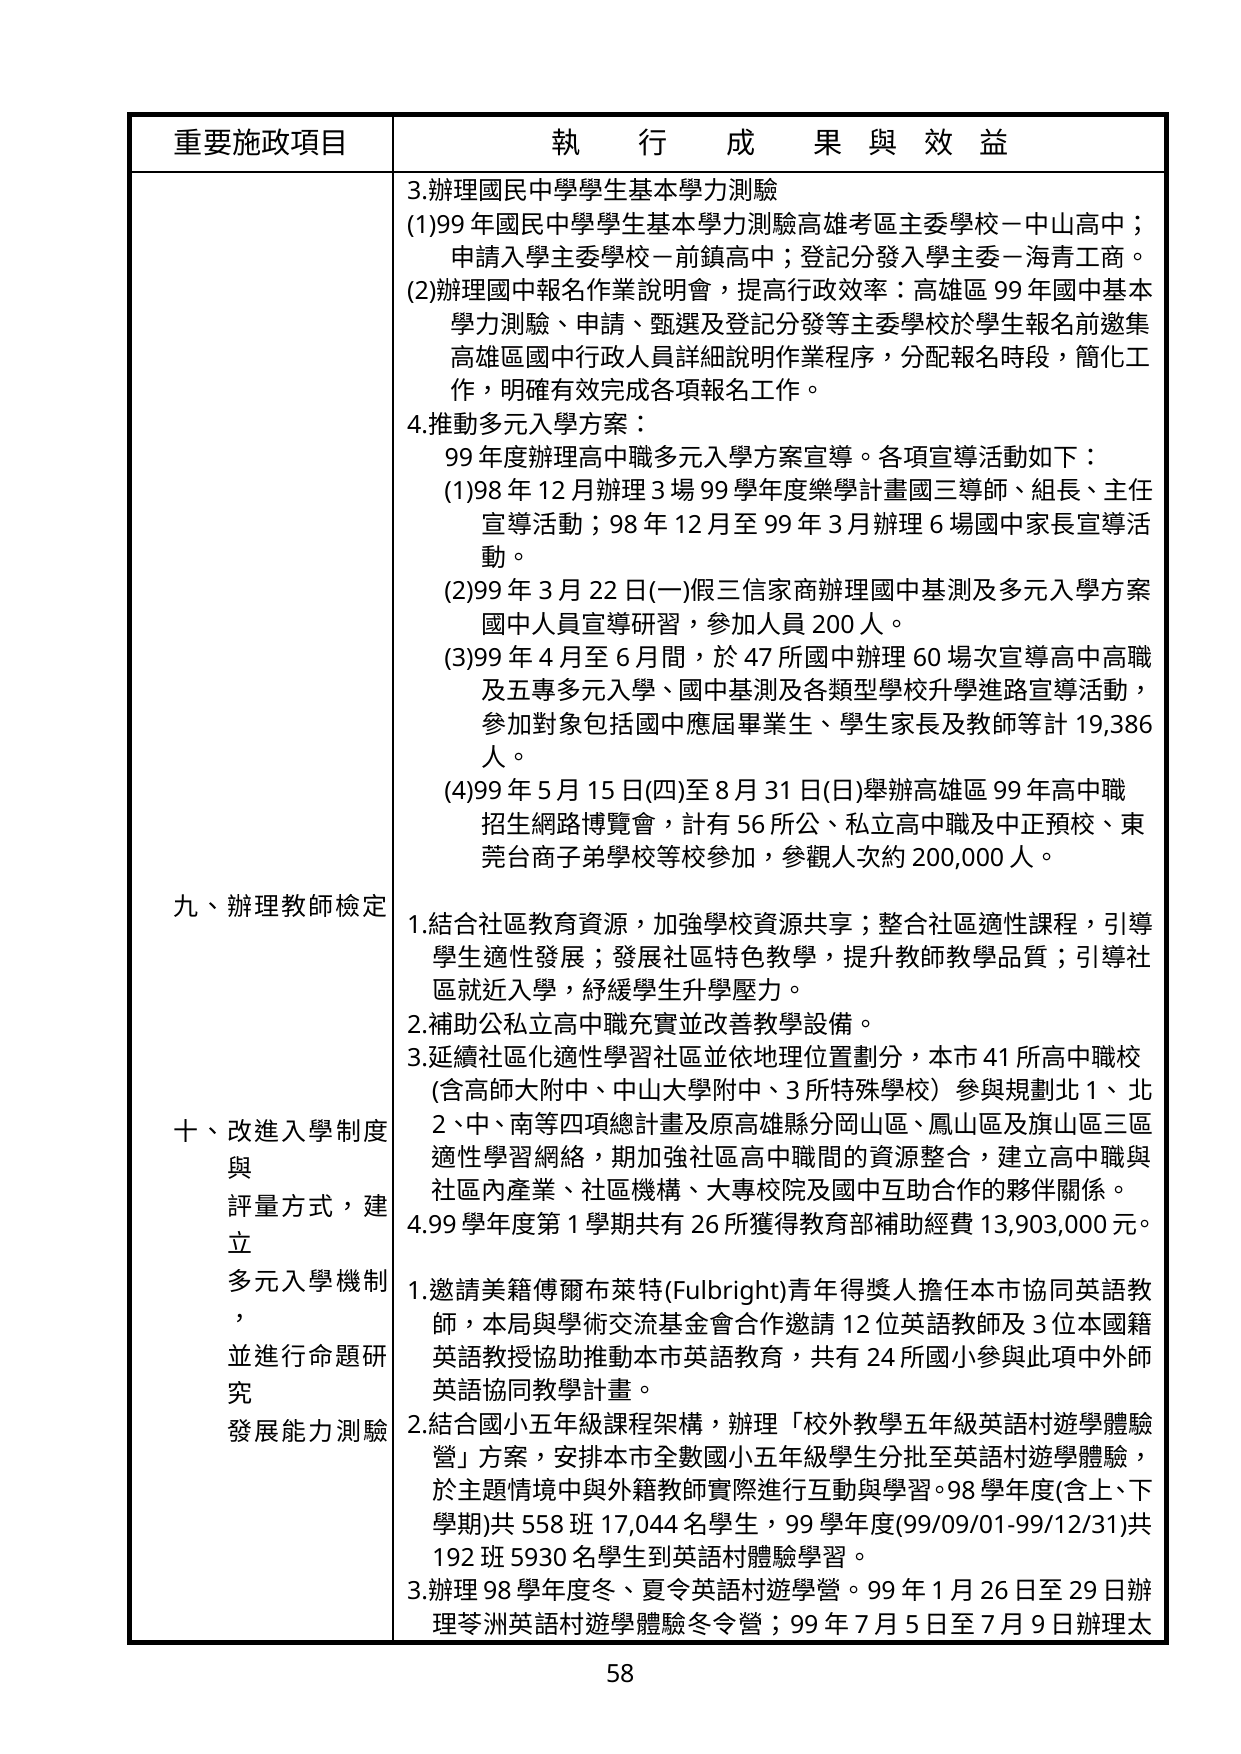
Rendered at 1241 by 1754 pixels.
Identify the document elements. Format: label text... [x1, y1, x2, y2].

table_header 執 行 成 果 與 效 益 [394, 117, 1164, 171]
table_cell 3.辦理國民中學學生基本學力測驗 (1)99年國民中學學生基本學力測驗高雄考區主委學校－中山高中；申請入學主委學校－前鎮高中；登記分發入學主委－海青工商。 (2)辦理國中報名作業說明會，提高行政效率：高雄區99年國中基本學力測驗、申請、甄選及登記分發等主委學校於學生報名前邀集高雄區國中行政人員詳細說明作業程序，分配報名時段，簡化工作，明確有效完成各項報名工作。 4.推動多元入學方案： 99年度辦理高中職多元入學方案宣導。各項宣導活動如下： (1)98年12月辦理3場99學年度樂學計畫國三導師、組長、主任宣導活動；98年12月至99年3月辦理6場國中家長宣導活動。 (2)99年3月22日(一)假三信家商辦理國中基測及多元入學方案國中人員宣導研習，參加人員200人。 (3)99年4月至6月間，於47所國中辦理60場次宣導高中高職及五專多元入學、國中基測及各類型學校升學進路宣導活動，參加對象包括國中應屆畢業生、學生家長及教師等計19,386人。 (4)99年5月15日(四)至8月31日(日)舉辦高雄區99年高中職 招生網路博覽會，計有56所公、私立高中職及中正預校、東 莞台商子弟學校等校參加，參觀人次約200,000人。 1.結合社區教育資源，加強學校資源共享；整合社區適性課程，引導學生適性發展；發展社區特色教學，提升教師教學品質；引導社區就近入學，紓緩學生升學壓力。 2.補助公私立高中職充實並改善教學設備。 3.延續社區化適性學習社區並依地理位置劃分，本市41所高中職校 (含高師大附中、中山大學附中、3所特殊學校）參與規劃北1、 北2、中、南等四項總計畫及原高雄縣分岡山區、鳳山區及旗山區三區適性學習網絡，期加強社區高中職間的資源整合，建立高中職與社區內產業、社區機構、大專校院及國中互助合作的夥伴關係。 4.99學年度第1學期共有26所獲得教育部補助經費13,903,000元。 1.邀請美籍傅爾布萊特(Fulbright)青年得獎人擔任本市協同英語教師，本局與學術交流基金會合作邀請12位英語教師及3位本國籍英語教授協助推動本市英語教育，共有24所國小參與此項中外師英語協同教學計畫。 2.結合國小五年級課程架構，辦理「校外教學五年級英語村遊學體驗營」方案，安排本市全數國小五年級學生分批至英語村遊學體驗，於主題情境中與外籍教師實際進行互動與學習。98學年度(含上、下學期)共558班17,044名學生，99學年度(99/09/01-99/12/31)共192班5930名學生到英語村體驗學習。 3.辦理98學年度冬、夏令英語村遊學營。99年1月26日至29日辦理苓洲英語村遊學體驗冬令營；99年7月5日至7月9日辦理太 [394, 173, 1164, 1640]
table_cell 教育業務發展管理 壹、發展高中職教育 一、辦理校務評鑑及教師進修： (一)辦理各項研討 會及教育實驗 ，瞭解各校校 務、教學實際 情形及其困難 ，並予以輔導 改善，以發揮 高中職課程應 有功能 (二)鼓勵教師進修 ，提高教師素 質，加強教師 專業化 二、「友善校園」學生事務與輔導工作 (一)辦理學生事務與輔導活動 (二)加強人權、法治、品德及公民教育 (三)推動生命教育與憂鬱自傷防治 (四)強化學生輔導體制 (五)高關懷群學生之預防與輔導 (六)依據性別平等教育法推動性別平等教育 (七)統籌規劃學校教職員參與學生事務與輔導專業知能在職教育 三、教學研究進修 (一)辦理教師進修研習，改進課 程及教學方法 (二)加強學術研究及國際文化交流，增進相互 認識 (三)辦理學藝活動，提高學生學 習興趣，促使 五育均衡發展 四、發展科學教育 (一)辦理科學教育輔導、充實儀 器設備及實驗課程 (二)辦理科學教育 活動，發掘及 輔導科學資優 學生，並擴大 學生學習領域 五、發展職業教育，辦理技藝競賽，提高技能水準 六、獎助私立高級中等學校充實設備 七、公費及獎勵 (一)核發學生獎助 金，鼓勵成績 優異、優秀清 寒、軍公教遺 族等子女努力 向學 (二)辦理助學貸款 ，協助學生完 成學業 八、發展資訊教育， 充實學校資訊教 學設備 九、辦理教師檢定 十、改進入學制度與 評量方式，建立 多元入學機制， 並進行命題研究 發展能力測驗 十一、推動高中職適 性學習學區教 育資源均質化 十二、高雄市全球村英語世界 十三、學校國際化交流 貳、教育業務發展管理發展國中教育 一、校務規劃與管 理 (一)推動學校評鑑及教師專業發展制度，督導 學校教學正常化 (二)建立教師資料 ，以利課務及 行政管理之參 考 (三)提升教師課堂 教學能力，有 效提高學生學習成效 (四)辦理國中校長 遴選及強化教 評會功能，推 動校園民主， 鼓勵教職員及 社區參與學校 經營，並健全 教育人事制度 度，公平處理 教師甄選及聘 任 (五)推動高雄市海洋教育 二、落實「友善校 園」學生事務 與輔導工作 (一)辦理學生事務與輔導活動 (二)加強人權、法 治、品德及公 民教育 (三)推動生命教育 與憂鬱自傷（ 殺)三級預防工作 (四)落實學生輔導體制 (五)落實中輟生追蹤輔導與復學就讀政策 (六)高關懷學生之預防與輔導 (七)依據性別平等教育法推動性別平等教育 (八)統籌規劃學校教職員參與學生事務與輔導專業知能在職教育 (九)推動學生生涯 發展教育，有 效規劃未來進 路 三、學生公費獎勵及補助 (一)適時獎勵（表 揚)優秀學生， 促進教育更精 進 (二)獎助功勛、軍 公教遺族及低收入戶學生代收代辦費，以彰顯政府德澤 (三)補助學生教科書費 (四)補助私立國中學生雜費 四、本土教育與輔導活動 (一)加強本土教育 與民族精神教 育，以培養學 生愛家、愛鄉 、愛國情操 (二)增進教師輔導 觀念與技術方 法、輔導學生 升學與就業、 加強心理衛生 教育 五、發展科學教育 (一)培育並鼓勵教 師研究創新與 進修，提高師 資素質 (二)改進教學及評 量方法，提高 教學效果 (三)充實科學儀器設備 (四)整合科學教育 資源及網絡， 提高科學教育 輔導成效 (五)辦理科學教育 活動，提升全 民科學素養， 擴大學生學習 領域 六、辦理國中技藝教育 學程，強化國中技 藝教育 七、加強教學研究 (一)辦理藝能科教 育，充實學校 家政與生活科 技設備，提高 教師之素質及 教學能力 (二)加強教學研究與輔導，以改 進教學方法， 提高教學效果 (三)設立領域教學 研習中心，從 事課程教材實 驗研究，革新 教學方法，增 進教育成果 (四)辦理學藝活動 ，提高教學效 果及促進學生 五育均衡發展 八、加強學習成就不 佳學生學習輔導 ，帶好每位學生 九、獎勵補助經營與 教學創新 十、新建校舍及改建 老舊校舍，營造 安全教學環境， 提高教學品質 參、發展國小教育 一、推動塑造幸福鄰 里與關懷弱勢： (一)建置校園愛心走廊 (二)擴大辦理國小兒童課後照顧服務 二、營造樂活社區： 開闢社區通學道 三、防制校園霸凌工 作辦理校園霸凌研習 活動 四、文教創意多元 (一)深耕本土教育 (二)辦理之「世界 母語日臺灣動 起來」嘉年華 活動 (三)臺灣文學之美 ，深耕本土感 情 (四)「海洋首都」文化活動 (五)推動各民族文化活動 五、推動英語教育 (一)增加國小英語學習節數 (二)「全球村-英 語世界」 六、推動永續校園 (一)永續校園實施作業計畫 (二)運用空污基金美化綠化 肆、推動幼兒教育 一、辦理專業研習， 提升教師專業知能增進教學效果 二、輔導及取締未立 案幼稚園，提供 安全學前教育環 境 三、促進學前教育正 常發展、增進親 師生本土語言能 力 四、辦理幼稚園輔導方案，充實幼稚園設備，提高幼教水準 五、扶助弱勢幼兒， 提供優先入園措施 六、積極辦理幼托整 合各項前置作業 伍、補習教育 一、短期補習班班務 管理暨維護資訊 管理系統 二、輔導國中小補校 及進修學校，加 強補校及進修學 校教學正常化 三、執行終身學習白 皮書行動方案， 落實終身學習計 畫 四、加強推展成人教 育，辦理市民學 苑、社區大學及 成人基本教育班 五、各項補助及委辦 陸、各項社教活動 一、配合教師節表揚資深優良教師，藉以倡導尊師重道，端正教育風氣 二、積極辦理學校各 項藝術教育活動 ，鼓勵各級學校 師生參與，以提 升本市藝術教育 水準。 三、加強改善社會風氣，舉辦各項學校藝文活動，以端正社會風氣，增進市民身心健康；輔導教育基金會設立 四、實施學校及社會 交通安全教育， 以維護學生交通 安全，保障市民 生命財產安全 五、配合「海洋首都 -S.H.E.城市-社 區治理」鼓勵學 校家長、社區居 民及學生參與志 願服務 六、辦理家庭教育， 營造幸福家園 七、辦理各類藝文、 展演、體育休閒 活動，以提升本 市文化水準 八、舉辦本市假日系 列活動，活絡家 庭及親子關係 九、辦理市民教育推 廣班 十、漾我青春才藝秀 十一、辦理各類系列 講座，提升市 民文化素養 柒、推行國民體育 一、舉辦國際體育活 動促進交、爭辦 國際綜合性運動賽會與國際體育活動 二、配合「健康城市」施政目標，推動學校體育活動 (一)輔導並促進體育課教學活動及運動競賽之正常發展 (二)舉辦本市國民小學運動會 (三)舉辦本市中等學校運動會及參加全國中等學校運動會 (四)參加各項體育活動及運動競賽 (五)推展游泳、帆船等水域活動，及辦理學童游泳能力認證。 (六)開放學校場地器材設備 (七)輔導本市中小學校體育促進會 (八)協助學校運動 (九)推廣全民運動 (十)辦理高雄市運 動會與高雄市政府暨所屬機關學校員工運動會 (十一)加速運動場館新整建 三、推動學生「快活 計畫」，提升學 生體能 四、積極培養優秀選 手，指定重點單 項運動學校、編 列體育獎助學金 、各校推展體育 運動績效獎勵金 及繼續辦理基層 運動選手訓練站 捌、推行學校衛生 一、推動本市健康促 進學校計畫 二、辦理學童牙齒保 健防治，補助器 材設備及牙醫師檢查津貼 三、加強維護學生身 心健康，以培養 身心健全之國民 四、加強學校廁所及 校園管理 五、加強學生視力保 健 六、加強學校午餐推 廣與執行。 七、加強食品衛生及餐飲衛生管理 八、加強宣導性別平 等教育工作 九、加強維護學校飲 用水衛生管理 十、辦理學生團體保 險，補助各校學 生團體保險，以 維護學生安全 十一、推動「綠色永 續環境教育計 畫」落實溫室 氣體減量及加 強學校生活環 保工作 十二、推行消費者保 護教育，落實 消費者保護運 動 玖、特殊教育 普及國民教育，促 進教育機會均等， 積極辦理特殊教業 務 一、改善校園無障礙 環境 二、辦理身心障礙學 生各項補助 三、辦理特殊教育學 生就學安置及輔 導工作 四、辦理特殊教育研 習及活動，增進 教學效果 五、辦理各項資優類 別鑑定及研習等 六、鼓勵學校積極推 動創造力教育計 畫 行政管理 壹、一般業務 辦理職員工薪資、 超時工作報酬、獎 金及服務費用等 貳、總務業務 一、建立採購、營繕 制度 二、善用公設保留地 作教育休閒區 參、人事業務 一、貫徹員額精簡政 策 二、依法辦理陞遷調補，進用考試分 發人員 三、落實身心障礙者 權益保障法 四、加強訓練進修， 以提高人員素質 五、強化考核獎懲， 以激勵服務精神 六、積極辦理特殊優 良教師之遴選 七、獎勵服務資深之 優良教師 八、賡續辦理年度教 育芬芳錄 九、落實退休資遣政策，加強退休人 員照護芬芳錄 十、關心員工身心健康，規劃辦理定 期健康檢查 肆、政風業務 一、加強辦理政風 法紀宣導，增 進員工守法觀 念 二、革新政風，建立 廉能政治，加強 便民服務 三、加強公務保密工 作，提升員工保 密習慣，並策訂 預防機關危害、 破壞維護措施 四、落實財產申報作 為 伍、會計業務 一、配合年度施政計 畫籌編預算 二、有效控管各統籌 經費預算 三、加強內部審核 四、依限編製各表報 五、編製年度決算 陸、研考業務 加強教育審議委 員會及內部管考 工作，以提高教 育革新及施政績 效 [132, 173, 392, 1640]
table_header 重要施政項目 [132, 117, 392, 171]
